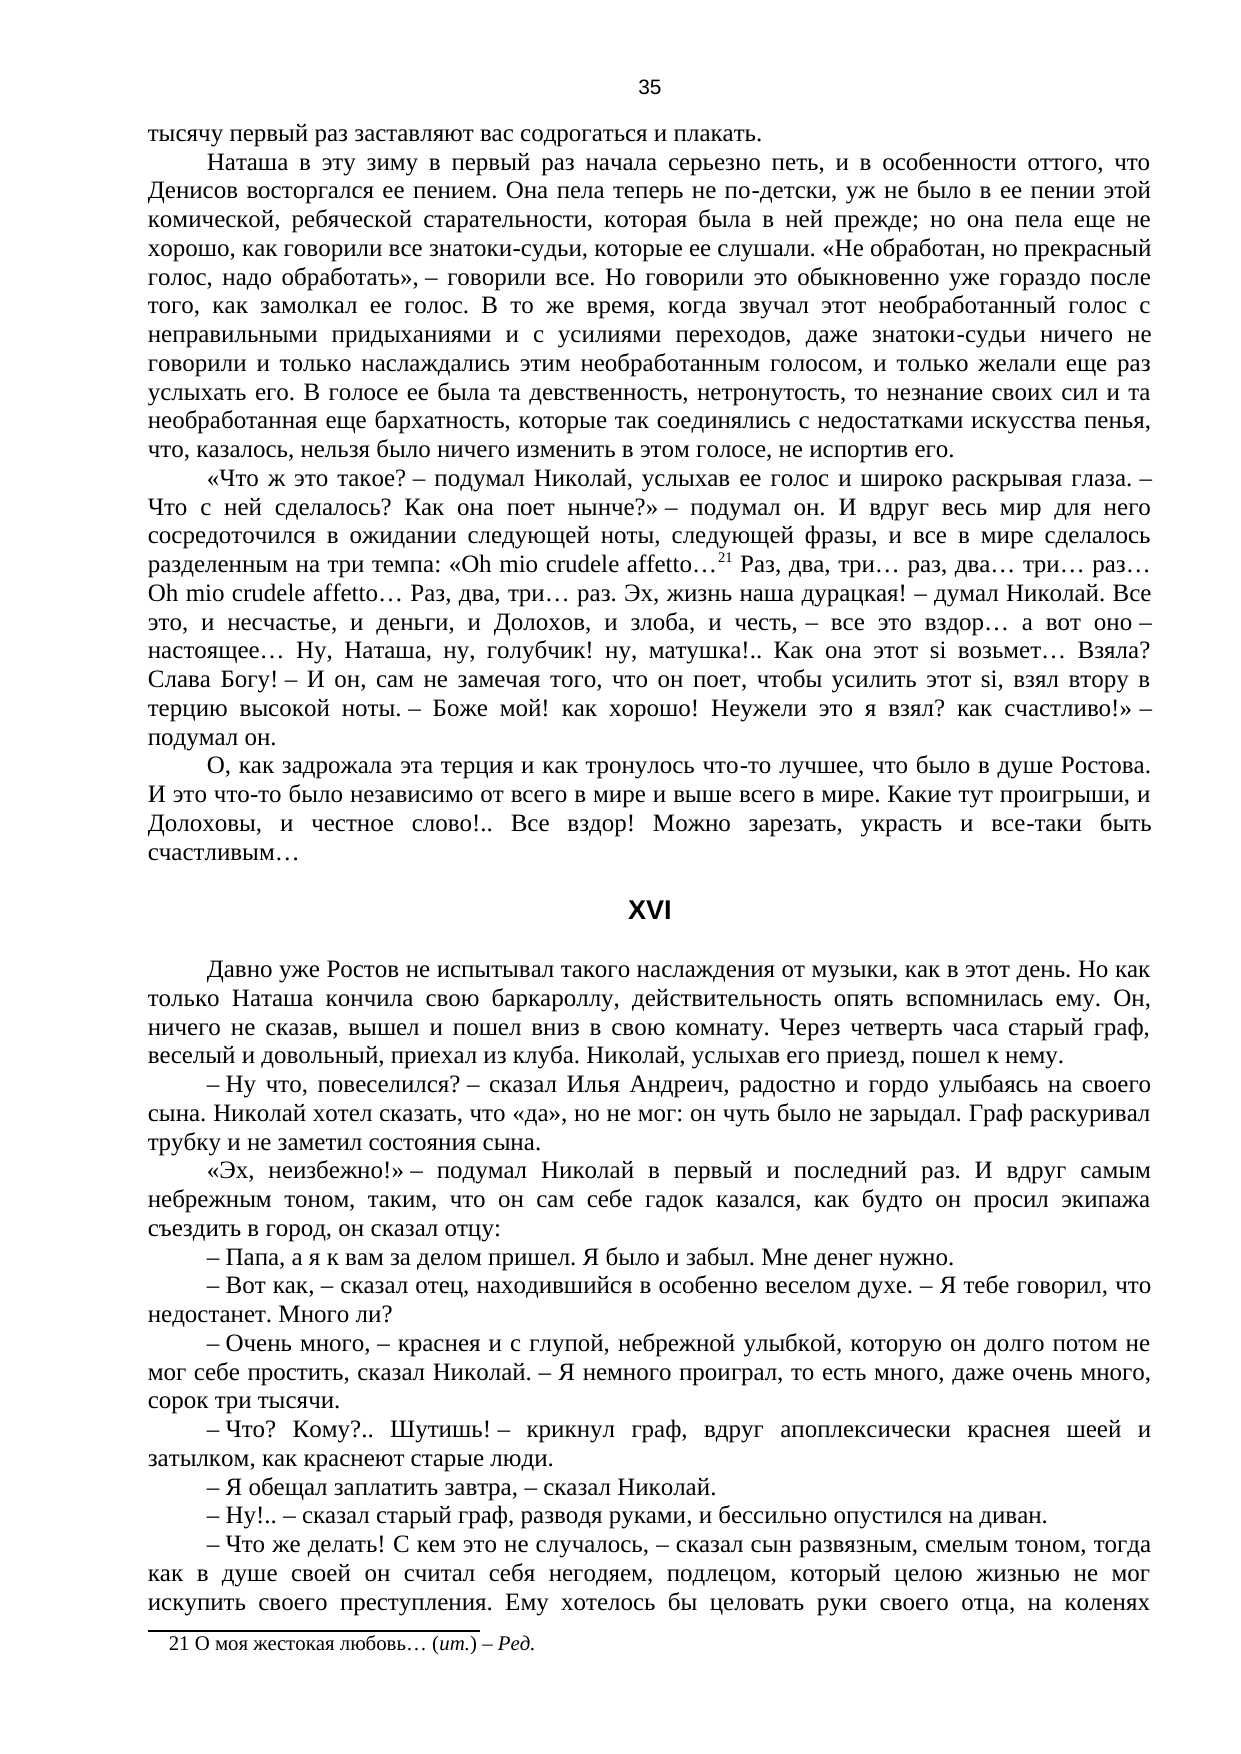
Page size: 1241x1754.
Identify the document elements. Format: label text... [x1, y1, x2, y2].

text – Папа, а я к вам за делом пришел. Я было и забыл. Мне денег нужно. [148, 1242, 1152, 1271]
text «Что ж это такое? – подумал Николай, услыхав ее голос и широко раскрывая глаза. – Что с ней сделалось? Как она поет нынче?» – подумал он. И вдруг весь мир для него сосредоточился в ожидании следующей ноты, следующей фразы, и все в мире сделалось разделенным на три темпа: «Oh mio crudele affetto… Раз, два, три… раз, два… три… раз… Oh mio crudele affetto… Раз, два, три… раз. Эх, жизнь наша дурацкая! – думал Николай. Все это, и несчастье, и деньги, и Долохов, и злоба, и честь, – все это вздор… а вот оно – настоящее… Hy, Наташа, ну, голубчик! ну, матушка!.. Как она этот si возьмет… Взяла? Слава Богу! – И он, сам не замечая того, что он поет, чтобы усилить этот si, взял втору в терцию высокой ноты. – Боже мой! как хорошо! Неужели это я взял? как счастливо!» – подумал он. [148, 463, 1152, 751]
text Наташа в эту зиму в первый раз начала серьезно петь, и в особенности оттого, что Денисов восторгался ее пением. Она пела теперь не по‑детски, уж не было в ее пении этой комической, ребяческой старательности, которая была в ней прежде; но она пела еще не хорошо, как говорили все знатоки‑судьи, которые ее слушали. «Не обработан, но прекрасный голос, надо обработать», – говорили все. Но говорили это обыкновенно уже гораздо после того, как замолкал ее голос. В то же время, когда звучал этот необработанный голос с неправильными придыханиями и с усилиями переходов, даже знатоки‑судьи ничего не говорили и только наслаждались этим необработанным голосом, и только желали еще раз услыхать его. В голосе ее была та девственность, нетронутость, то незнание своих сил и та необработанная еще бархатность, которые так соединялись с недостатками искусства пенья, что, казалось, нельзя было ничего изменить в этом голосе, не испортив его. [148, 147, 1152, 463]
text О моя жестокая любовь… (ит.) – Ред. [148, 1631, 1152, 1655]
text – Что? Кому?.. Шутишь! – крикнул граф, вдруг апоплексически краснея шеей и затылком, как краснеют старые люди. [148, 1414, 1152, 1472]
text – Ну что, повеселился? – сказал Илья Андреич, радостно и гордо улыбаясь на своего сына. Николай хотел сказать, что «да», но не мог: он чуть было не зарыдал. Граф раскуривал трубку и не заметил состояния сына. [148, 1069, 1152, 1156]
text – Я обещал заплатить завтра, – сказал Николай. [148, 1472, 1152, 1501]
text – Очень много, – краснея и с глупой, небрежной улыбкой, которую он долго потом не мог себе простить, сказал Николай. – Я немного проиграл, то есть много, даже очень много, сорок три тысячи. [148, 1328, 1152, 1414]
text – Что же делать! С кем это не случалось, – сказал сын развязным, смелым тоном, тогда как в душе своей он считал себя негодяем, подлецом, который целою жизнью не мог искупить своего преступления. Ему хотелось бы целовать руки своего отца, на коленях [148, 1529, 1152, 1616]
text – Вот как, – сказал отец, находившийся в особенно веселом духе. – Я тебе говорил, что недостанет. Много ли? [148, 1271, 1152, 1328]
text «Эх, неизбежно!» – подумал Николай в первый и последний раз. И вдруг самым небрежным тоном, таким, что он сам себе гадок казался, как будто он просил экипажа съездить в город, он сказал отцу: [148, 1156, 1152, 1242]
text О, как задрожала эта терция и как тронулось что‑то лучшее, что было в душе Ростова. И это что‑то было независимо от всего в мире и выше всего в мире. Какие тут проигрыши, и Долоховы, и честное слово!.. Все вздор! Можно зарезать, украсть и все‑таки быть счастливым… [148, 751, 1152, 866]
text тысячу первый раз заставляют вас содрогаться и плакать. [148, 118, 1152, 147]
subtitle XVI [148, 894, 1152, 926]
text Давно уже Ростов не испытывал такого наслаждения от музыки, как в этот день. Но как только Наташа кончила свою баркароллу, действительность опять вспомнилась ему. Он, ничего не сказав, вышел и пошел вниз в свою комнату. Через четверть часа старый граф, веселый и довольный, приехал из клуба. Николай, услыхав его приезд, пошел к нему. [148, 954, 1152, 1069]
text – Ну!.. – сказал старый граф, разводя руками, и бессильно опустился на диван. [148, 1501, 1152, 1529]
